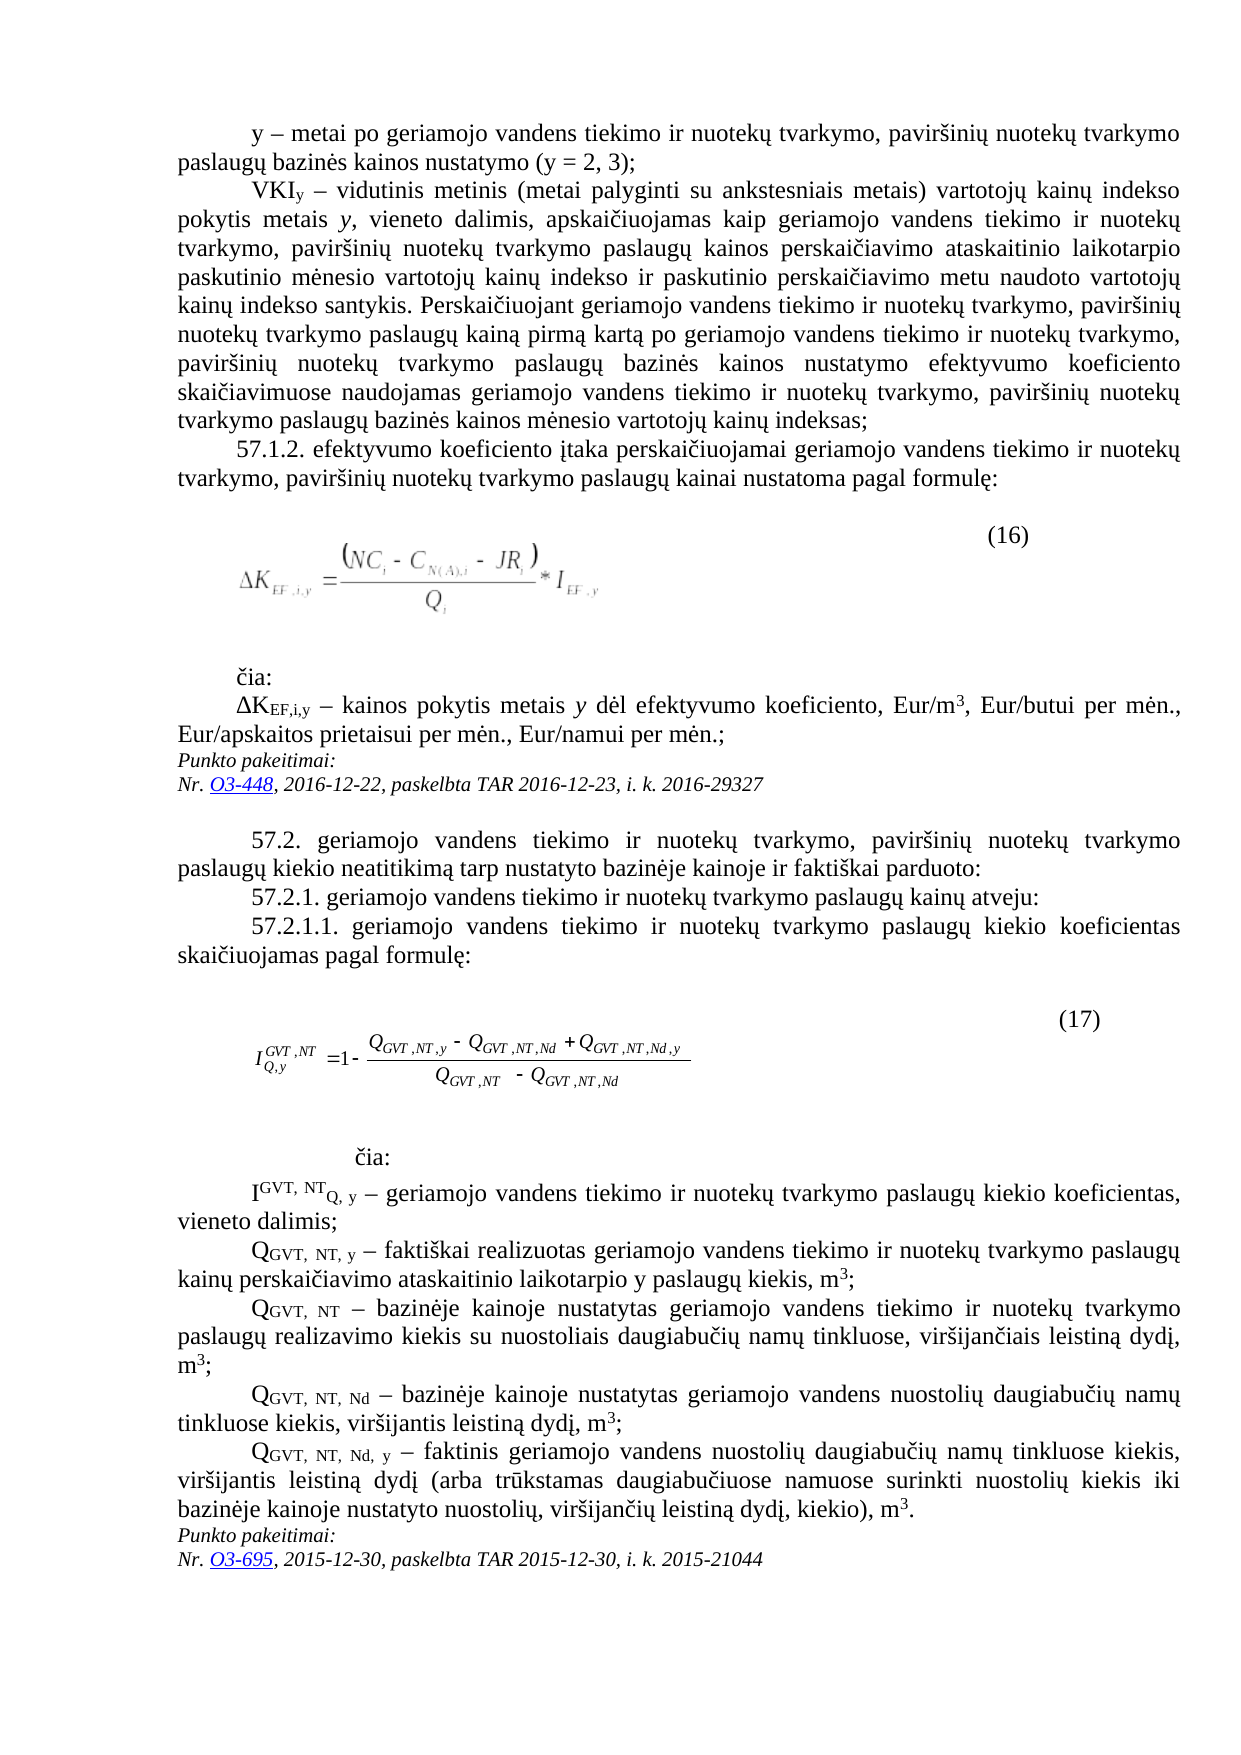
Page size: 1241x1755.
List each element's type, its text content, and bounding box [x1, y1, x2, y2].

text IGVT, NTQ, y – geriamojo vandens tiekimo ir nuotekų tvarkymo paslaugų kiekio koeficientas, vieneto dalimis; [177, 1178, 1181, 1235]
text Nr. O3-695, 2015-12-30, paskelbta TAR 2015-12-30, i. k. 2015-21044 [177, 1547, 1181, 1571]
text QGVT, NT, Nd – bazinėje kainoje nustatytas geriamojo vandens nuostolių daugiabučių namų tinkluose kiekis, viršijantis leistiną dydį, m3; [177, 1379, 1181, 1436]
text Punkto pakeitimai: [177, 748, 1181, 772]
text QGVT, NT, Nd, y – faktinis geriamojo vandens nuostolių daugiabučių namų tinkluose kiekis, viršijantis leistiną dydį (arba trūkstamas daugiabučiuose namuose surinkti nuostolių kiekis iki bazinėje kainoje nustatyto nuostolių, viršijančių leistiną dydį, kiekio), m3. [177, 1436, 1181, 1523]
text Nr. O3-448, 2016-12-22, paskelbta TAR 2016-12-23, i. k. 2016-29327 [177, 772, 1181, 796]
text 57.2.1. geriamojo vandens tiekimo ir nuotekų tvarkymo paslaugų kainų atveju: [251, 882, 1181, 911]
text čia: [281, 1142, 1181, 1171]
text Punkto pakeitimai: [177, 1523, 1181, 1547]
text (17) [177, 1004, 1181, 1099]
text 57.1.2. efektyvumo koeficiento įtaka perskaičiuojamai geriamojo vandens tiekimo ir nuotekų tvarkymo, paviršinių nuotekų tvarkymo paslaugų kainai nustatoma pagal formulę: [177, 434, 1181, 492]
text y – metai po geriamojo vandens tiekimo ir nuotekų tvarkymo, paviršinių nuotekų tvarkymo paslaugų bazinės kainos nustatymo (y = 2, 3); [177, 118, 1181, 176]
text (16) [177, 521, 1181, 621]
text VKIy – vidutinis metinis (metai palyginti su ankstesniais metais) vartotojų kainų indekso pokytis metais y, vieneto dalimis, apskaičiuojamas kaip geriamojo vandens tiekimo ir nuotekų tvarkymo, paviršinių nuotekų tvarkymo paslaugų kainos perskaičiavimo ataskaitinio laikotarpio paskutinio mėnesio vartotojų kainų indekso ir paskutinio perskaičiavimo metu naudoto vartotojų kainų indekso santykis. Perskaičiuojant geriamojo vandens tiekimo ir nuotekų tvarkymo, paviršinių nuotekų tvarkymo paslaugų kainą pirmą kartą po geriamojo vandens tiekimo ir nuotekų tvarkymo, paviršinių nuotekų tvarkymo paslaugų bazinės kainos nustatymo efektyvumo koeficiento skaičiavimuose naudojamas geriamojo vandens tiekimo ir nuotekų tvarkymo, paviršinių nuotekų tvarkymo paslaugų bazinės kainos mėnesio vartotojų kainų indeksas; [177, 176, 1181, 434]
text čia: [177, 662, 1181, 690]
text 57.2. geriamojo vandens tiekimo ir nuotekų tvarkymo, paviršinių nuotekų tvarkymo paslaugų kiekio neatitikimą tarp nustatyto bazinėje kainoje ir faktiškai parduoto: [177, 825, 1181, 882]
text ∆KEF,i,y – kainos pokytis metais y dėl efektyvumo koeficiento, Eur/m3, Eur/butui per mėn., Eur/apskaitos prietaisui per mėn., Eur/namui per mėn.; [177, 690, 1181, 748]
text QGVT, NT – bazinėje kainoje nustatytas geriamojo vandens tiekimo ir nuotekų tvarkymo paslaugų realizavimo kiekis su nuostoliais daugiabučių namų tinkluose, viršijančiais leistiną dydį, m3; [177, 1293, 1181, 1379]
text QGVT, NT, y – faktiškai realizuotas geriamojo vandens tiekimo ir nuotekų tvarkymo paslaugų kainų perskaičiavimo ataskaitinio laikotarpio y paslaugų kiekis, m3; [177, 1235, 1181, 1293]
text 57.2.1.1. geriamojo vandens tiekimo ir nuotekų tvarkymo paslaugų kiekio koeficientas skaičiuojamas pagal formulę: [177, 911, 1181, 968]
